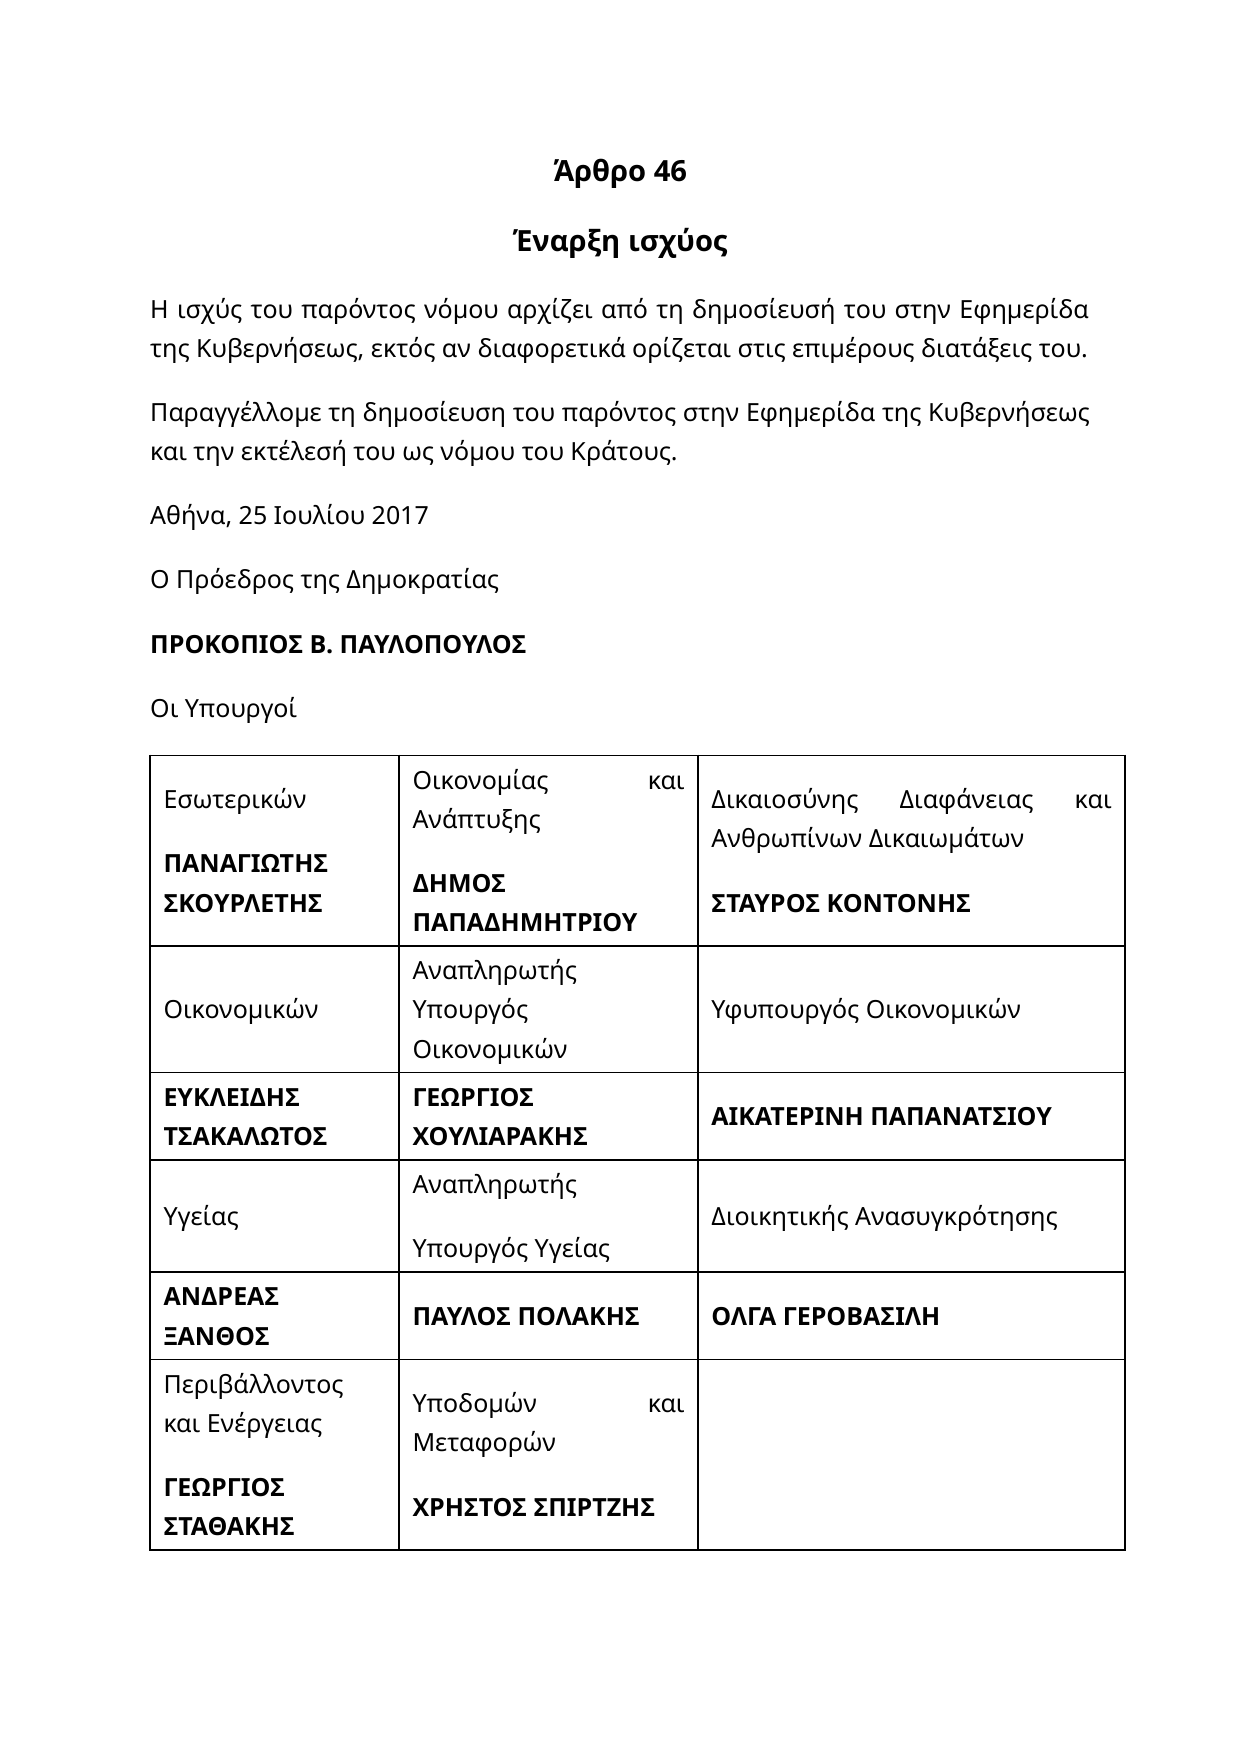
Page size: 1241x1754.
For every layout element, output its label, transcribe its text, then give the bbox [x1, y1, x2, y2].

table_cell Περιβάλλοντος και Ενέργειας ΓΕΩΡΓΙΟΣ ΣΤΑΘΑΚΗΣ [151, 1360, 398, 1549]
table_cell Αναπληρωτής Υπουργός Οικονομικών [400, 947, 697, 1072]
table_header Δικαιοσύνης Διαφάνειας και Ανθρωπίνων Δικαιωμάτων ΣΤΑΥΡΟΣ ΚΟΝΤΟΝΗΣ [699, 756, 1124, 945]
text Οι Υπουργοί [150, 690, 1090, 724]
table_cell ΑΙΚΑΤΕΡΙΝΗ ΠΑΠΑΝΑΤΣΙΟΥ [699, 1073, 1124, 1159]
subtitle Άρθρο 46 [150, 150, 1090, 190]
text Αθήνα, 25 Ιουλίου 2017 [150, 498, 1090, 532]
table_cell ΑΝΔΡΕΑΣ ΞΑΝΘΟΣ [151, 1273, 398, 1358]
table_cell ΓΕΩΡΓΙΟΣ ΧΟΥΛΙΑΡΑΚΗΣ [400, 1073, 697, 1159]
table_cell [699, 1360, 1124, 1549]
table_cell Αναπληρωτής Υπουργός Υγείας [400, 1161, 697, 1271]
table_header Εσωτερικών ΠΑΝΑΓΙΩΤΗΣ ΣΚΟΥΡΛΕΤΗΣ [151, 756, 398, 945]
table_cell ΠΑΥΛΟΣ ΠΟΛΑΚΗΣ [400, 1273, 697, 1358]
table_cell Διοικητικής Ανασυγκρότησης [699, 1161, 1124, 1271]
text ΠΡΟΚΟΠΙΟΣ Β. ΠΑΥΛΟΠΟΥΛΟΣ [150, 626, 1090, 660]
text Η ισχύς του παρόντος νόμου αρχίζει από τη δημοσίευσή του στην Εφημερίδα της Κυβερνήσεως, εκτός αν διαφορετικά ορίζεται στις επιμέρους διατάξεις του. [150, 291, 1090, 364]
table_header Οικονομίας και Ανάπτυξης ΔΗΜΟΣ ΠΑΠΑΔΗΜΗΤΡΙΟΥ [400, 756, 697, 945]
text Ο Πρόεδρος της Δημοκρατίας [150, 562, 1090, 596]
table_cell Υγείας [151, 1161, 398, 1271]
table_cell Οικονομικών [151, 947, 398, 1072]
table_cell ΕΥΚΛΕΙΔΗΣ ΤΣΑΚΑΛΩΤΟΣ [151, 1073, 398, 1159]
table_cell Υποδομών και Μεταφορών ΧΡΗΣΤΟΣ ΣΠΙΡΤΖΗΣ [400, 1360, 697, 1549]
table_cell ΟΛΓΑ ΓΕΡΟΒΑΣΙΛΗ [699, 1273, 1124, 1358]
table_cell Υφυπουργός Οικονομικών [699, 947, 1124, 1072]
subtitle Έναρξη ισχύος [150, 221, 1090, 260]
text Παραγγέλλομε τη δημοσίευση του παρόντος στην Εφημερίδα της Κυβερνήσεως και την εκτέλεσή του ως νόμου του Κράτους. [150, 394, 1090, 468]
